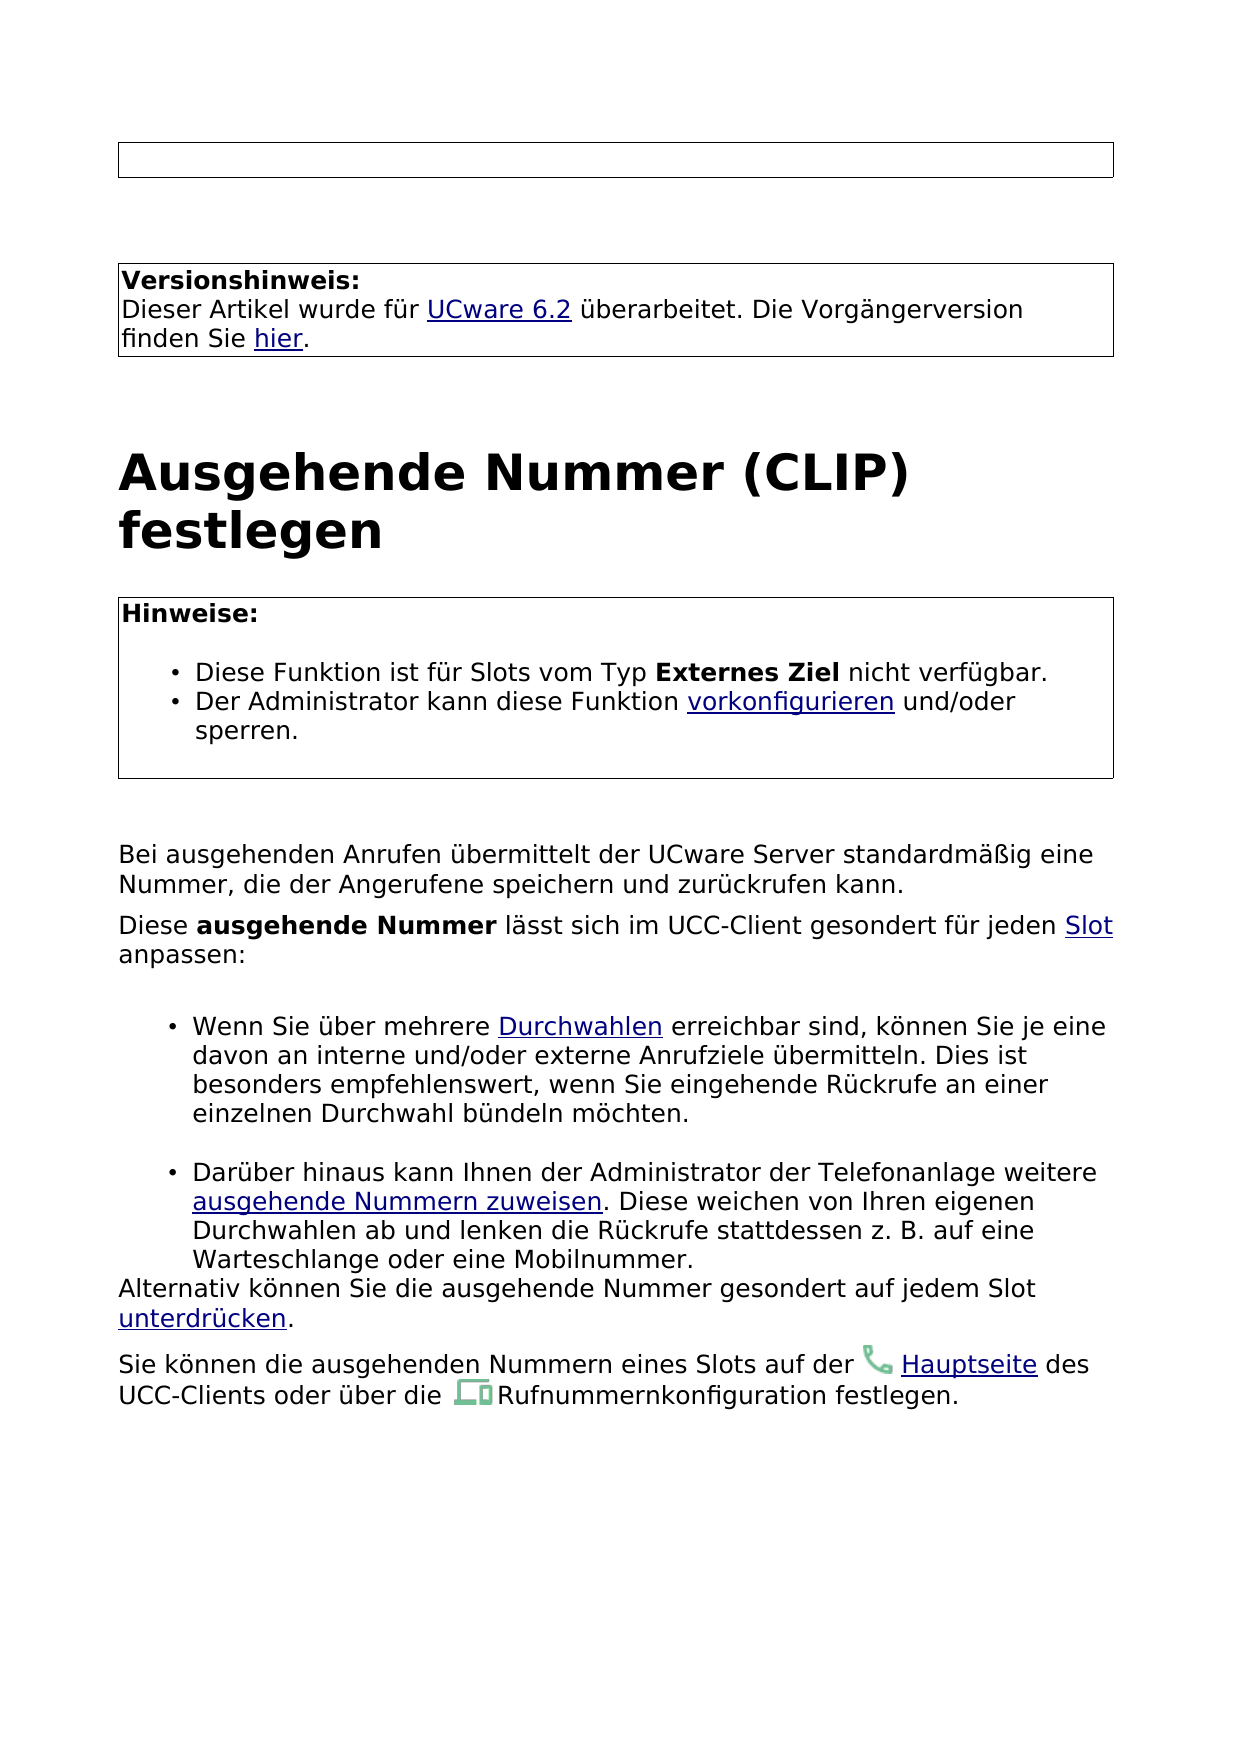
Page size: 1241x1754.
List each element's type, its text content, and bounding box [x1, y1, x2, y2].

table_header Hinweise: Diese Funktion ist für Slots vom Typ Externes Ziel nicht verfügbar. Der Administrator kann diese Funktion vorkonfigurieren und/oder sperren. [119, 598, 1113, 778]
list Wenn Sie über mehrere Durchwahlen erreichbar sind, können Sie je eine davon an interne und/oder externe Anrufziele übermitteln. Dies ist besonders empfehlenswert, wenn Sie eingehende Rückrufe an einer einzelnen Durchwahl bündeln möchten. [177, 1012, 1122, 1128]
table_header [119, 143, 1113, 177]
table_header Versionshinweis: Dieser Artikel wurde für UCware 6.2 überarbeitet. Die Vorgängerversion finden Sie hier. [119, 264, 1113, 356]
text Alternativ können Sie die ausgehende Nummer gesondert auf jedem Slot unterdrücken. [118, 1274, 1122, 1333]
text Sie können die ausgehenden Nummern eines Slots auf derHauptseite des UCC-Clients oder über die Rufnummernkonfiguration festlegen. [118, 1345, 1122, 1410]
picture [450, 1379, 497, 1405]
list Darüber hinaus kann Ihnen der Administrator der Telefonanlage weitere ausgehende Nummern zuweisen. Diese weichen von Ihren eigenen Durchwahlen ab und lenken die Rückrufe stattdessen z. B. auf eine Warteschlange oder eine Mobilnummer. [177, 1158, 1122, 1274]
picture [854, 1345, 902, 1374]
text Diese ausgehende Nummer lässt sich im UCC-Client gesondert für jeden Slot anpassen: [118, 911, 1122, 970]
subtitle Ausgehende Nummer (CLIP) festlegen [118, 444, 1122, 560]
text Bei ausgehenden Anrufen übermittelt der UCware Server standardmäßig eine Nummer, die der Angerufene speichern und zurückrufen kann. [118, 841, 1122, 899]
